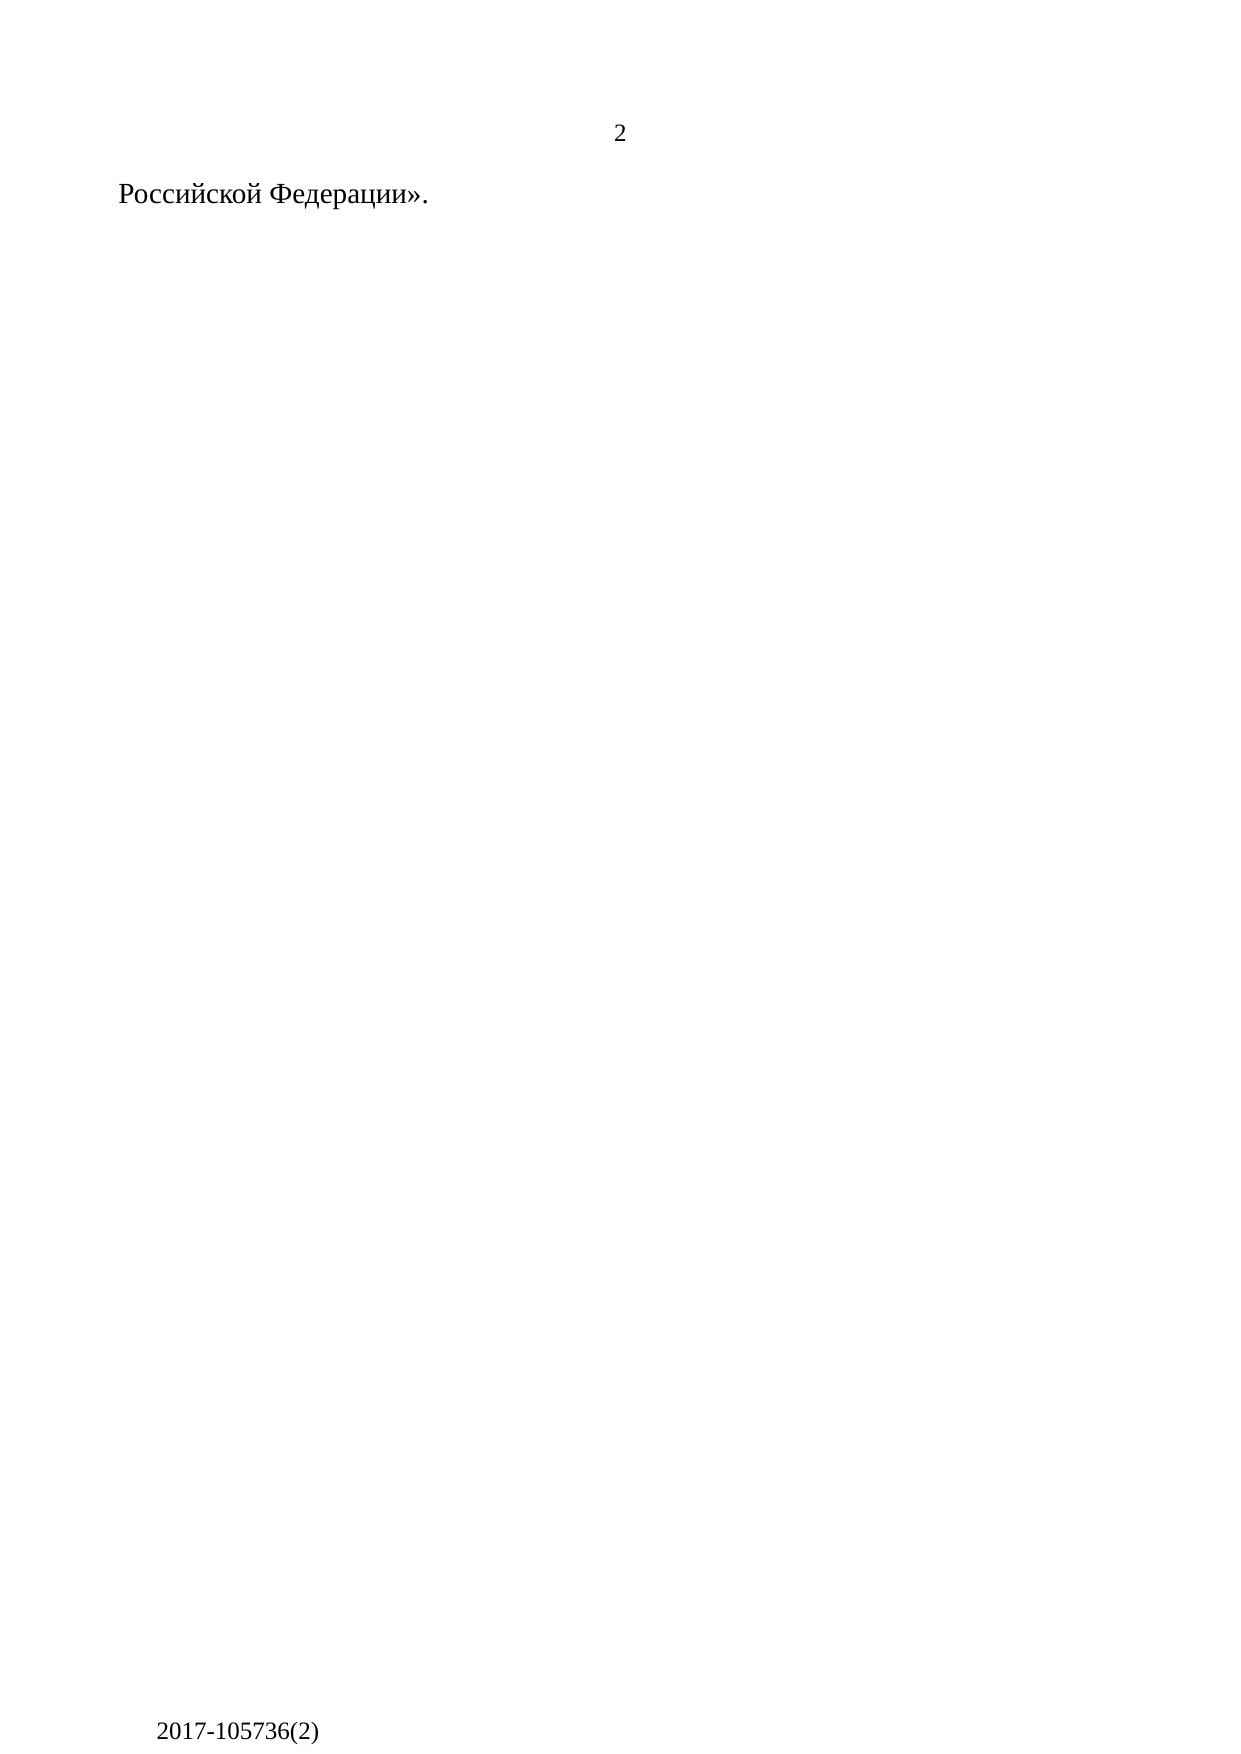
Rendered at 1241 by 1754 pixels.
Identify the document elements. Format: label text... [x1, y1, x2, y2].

text Российской Федерации». [118, 176, 1122, 210]
